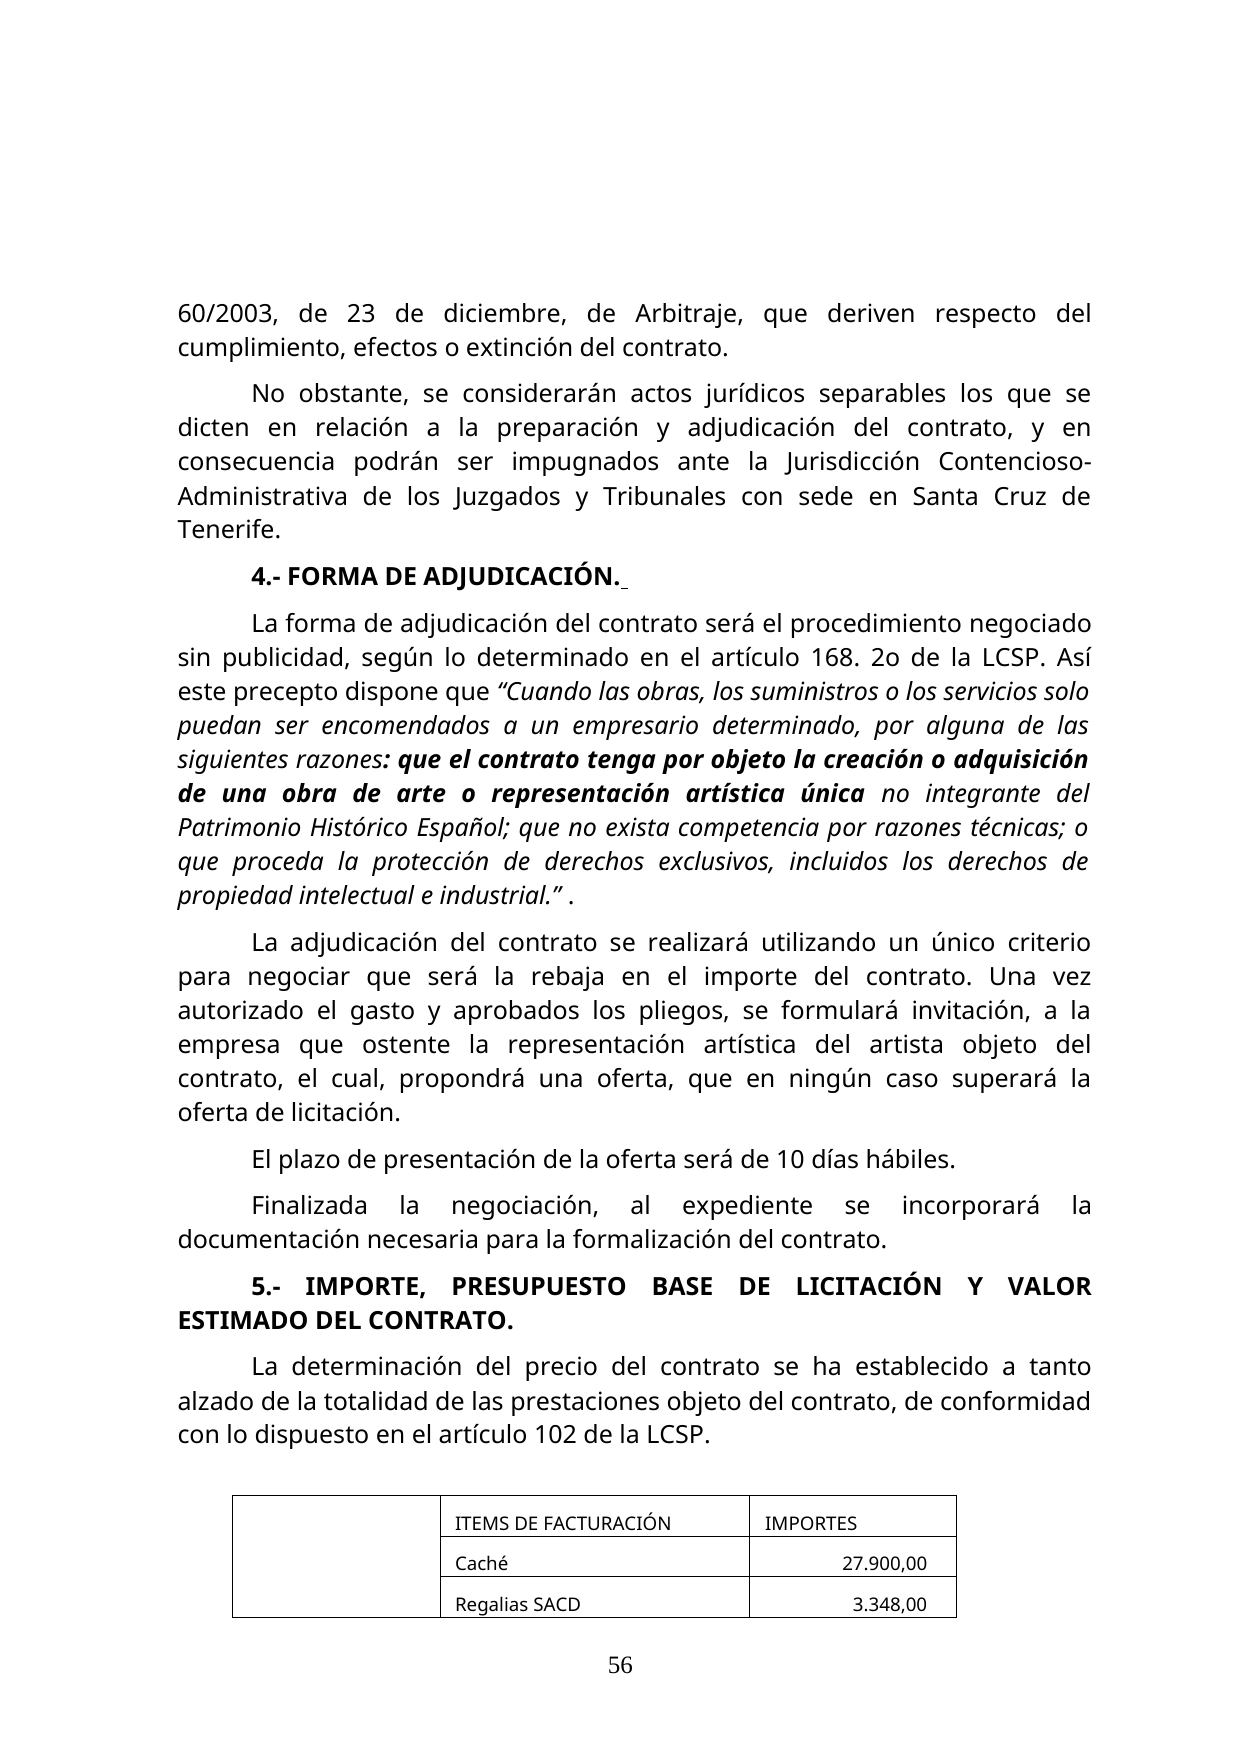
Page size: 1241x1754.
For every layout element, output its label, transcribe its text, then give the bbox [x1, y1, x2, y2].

table_cell Caché [441, 1537, 749, 1576]
table_cell 27.900,00 [750, 1537, 956, 1576]
text No obstante, se considerarán actos jurídicos separables los que se dicten en relación a la preparación y adjudicación del contrato, y en consecuencia podrán ser impugnados ante la Jurisdicción Contencioso-Administrativa de los Juzgados y Tribunales con sede en Santa Cruz de Tenerife. [177, 376, 1093, 546]
text 5.- IMPORTE, PRESUPUESTO BASE DE LICITACIÓN Y VALOR ESTIMADO DEL CONTRATO. [177, 1268, 1093, 1337]
text El plazo de presentación de la oferta será de 10 días hábiles. [177, 1141, 1093, 1175]
table_cell Regalias SACD [441, 1577, 749, 1617]
table_header [233, 1496, 440, 1617]
text La determinación del precio del contrato se ha establecido a tanto alzado de la totalidad de las prestaciones objeto del contrato, de conformidad con lo dispuesto en el artículo 102 de la LCSP. [177, 1349, 1093, 1451]
table_header IMPORTES [750, 1496, 956, 1536]
text La adjudicación del contrato se realizará utilizando un único criterio para negociar que será la rebaja en el importe del contrato. Una vez autorizado el gasto y aprobados los pliegos, se formulará invitación, a la empresa que ostente la representación artística del artista objeto del contrato, el cual, propondrá una oferta, que en ningún caso superará la oferta de licitación. [177, 924, 1093, 1129]
table_cell 3.348,00 [750, 1577, 956, 1617]
table_header ITEMS DE FACTURACIÓN [441, 1496, 749, 1536]
text 4.- FORMA DE ADJUDICACIÓN. [177, 559, 1093, 593]
text Finalizada la negociación, al expediente se incorporará la documentación necesaria para la formalización del contrato. [177, 1188, 1093, 1256]
text La forma de adjudicación del contrato será el procedimiento negociado sin publicidad, según lo determinado en el artículo 168. 2o de la LCSP. Así este precepto dispone que “Cuando las obras, los suministros o los servicios solo puedan ser encomendados a un empresario determinado, por alguna de las siguientes razones: que el contrato tenga por objeto la creación o adquisición de una obra de arte o representación artística única no integrante del Patrimonio Histórico Español; que no exista competencia por razones técnicas; o que proceda la protección de derechos exclusivos, incluidos los derechos de propiedad intelectual e industrial.” . [177, 605, 1093, 912]
text 60/2003, de 23 de diciembre, de Arbitraje, que deriven respecto del cumplimiento, efectos o extinción del contrato. [177, 295, 1093, 363]
